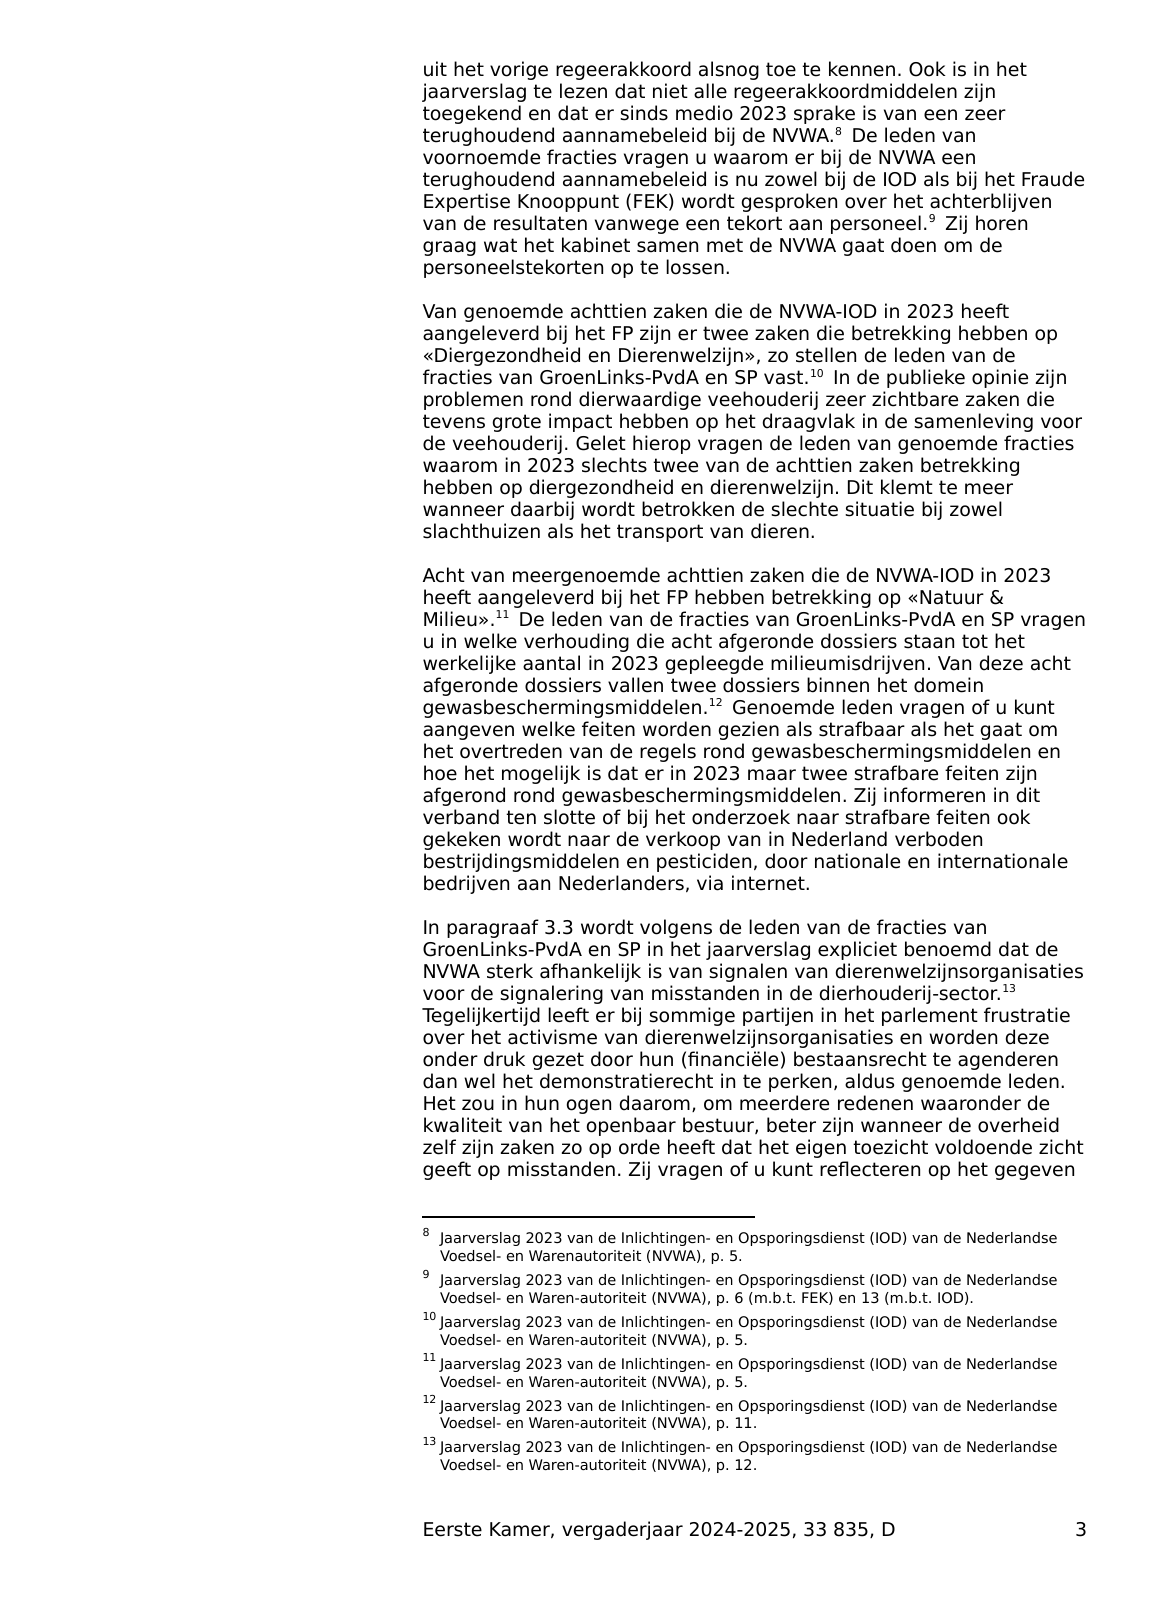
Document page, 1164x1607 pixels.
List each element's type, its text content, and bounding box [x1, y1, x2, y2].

text Acht van meergenoemde achttien zaken die de NVWA-IOD in 2023 heeft aangeleverd bij het FP hebben betrekking op «Natuur & Milieu». De leden van de fracties van GroenLinks-PvdA en SP vragen u in welke verhouding die acht afgeronde dossiers staan tot het werkelijke aantal in 2023 gepleegde milieumisdrijven. Van deze acht afgeronde dossiers vallen twee dossiers binnen het domein gewasbeschermingsmiddelen. Genoemde leden vragen of u kunt aangeven welke feiten worden gezien als strafbaar als het gaat om het overtreden van de regels rond gewasbeschermingsmiddelen en hoe het mogelijk is dat er in 2023 maar twee strafbare feiten zijn afgerond rond gewasbeschermingsmiddelen. Zij informeren in dit verband ten slotte of bij het onderzoek naar strafbare feiten ook gekeken wordt naar de verkoop van in Nederland verboden bestrijdingsmiddelen en pesticiden, door nationale en internationale bedrijven aan Nederlanders, via internet. [422, 565, 1087, 895]
text Jaarverslag 2023 van de Inlichtingen- en Opsporingsdienst (IOD) van de Nederlandse Voedsel- en Waren-autoriteit (NVWA), p. 5. [422, 1310, 1087, 1349]
text Van genoemde achttien zaken die de NVWA-IOD in 2023 heeft aangeleverd bij het FP zijn er twee zaken die betrekking hebben op «Diergezondheid en Dierenwelzijn», zo stellen de leden van de fracties van GroenLinks-PvdA en SP vast. In de publieke opinie zijn problemen rond dierwaardige veehouderij zeer zichtbare zaken die tevens grote impact hebben op het draagvlak in de samenleving voor de veehouderij. Gelet hierop vragen de leden van genoemde fracties waarom in 2023 slechts twee van de achttien zaken betrekking hebben op diergezondheid en dierenwelzijn. Dit klemt te meer wanneer daarbij wordt betrokken de slechte situatie bij zowel slachthuizen als het transport van dieren. [422, 301, 1087, 543]
text Jaarverslag 2023 van de Inlichtingen- en Opsporingsdienst (IOD) van de Nederlandse Voedsel- en Warenautoriteit (NVWA), p. 5. [422, 1226, 1087, 1265]
text Jaarverslag 2023 van de Inlichtingen- en Opsporingsdienst (IOD) van de Nederlandse Voedsel- en Waren-autoriteit (NVWA), p. 11. [422, 1393, 1087, 1432]
text In paragraaf 3.3 wordt volgens de leden van de fracties van GroenLinks-PvdA en SP in het jaarverslag expliciet benoemd dat de NVWA sterk afhankelijk is van signalen van dierenwelzijnsorganisaties voor de signalering van misstanden in de dierhouderij-sector. Tegelijkertijd leeft er bij sommige partijen in het parlement frustratie over het activisme van dierenwelzijnsorganisaties en worden deze onder druk gezet door hun (financiële) bestaansrecht te agenderen dan wel het demonstratierecht in te perken, aldus genoemde leden. Het zou in hun ogen daarom, om meerdere redenen waaronder de kwaliteit van het openbaar bestuur, beter zijn wanneer de overheid zelf zijn zaken zo op orde heeft dat het eigen toezicht voldoende zicht geeft op misstanden. Zij vragen of u kunt reflecteren op het gegeven [422, 917, 1087, 1181]
text uit het vorige regeerakkoord alsnog toe te kennen. Ook is in het jaarverslag te lezen dat niet alle regeerakkoordmiddelen zijn toegekend en dat er sinds medio 2023 sprake is van een zeer terughoudend aannamebeleid bij de NVWA. De leden van voornoemde fracties vragen u waarom er bij de NVWA een terughoudend aannamebeleid is nu zowel bij de IOD als bij het Fraude Expertise Knooppunt (FEK) wordt gesproken over het achterblijven van de resultaten vanwege een tekort aan personeel. Zij horen graag wat het kabinet samen met de NVWA gaat doen om de personeelstekorten op te lossen. [422, 59, 1087, 279]
text Jaarverslag 2023 van de Inlichtingen- en Opsporingsdienst (IOD) van de Nederlandse Voedsel- en Waren-autoriteit (NVWA), p. 5. [422, 1352, 1087, 1391]
text Jaarverslag 2023 van de Inlichtingen- en Opsporingsdienst (IOD) van de Nederlandse Voedsel- en Waren-autoriteit (NVWA), p. 12. [422, 1435, 1087, 1474]
text Jaarverslag 2023 van de Inlichtingen- en Opsporingsdienst (IOD) van de Nederlandse Voedsel- en Waren-autoriteit (NVWA), p. 6 (m.b.t. FEK) en 13 (m.b.t. IOD). [422, 1268, 1087, 1307]
